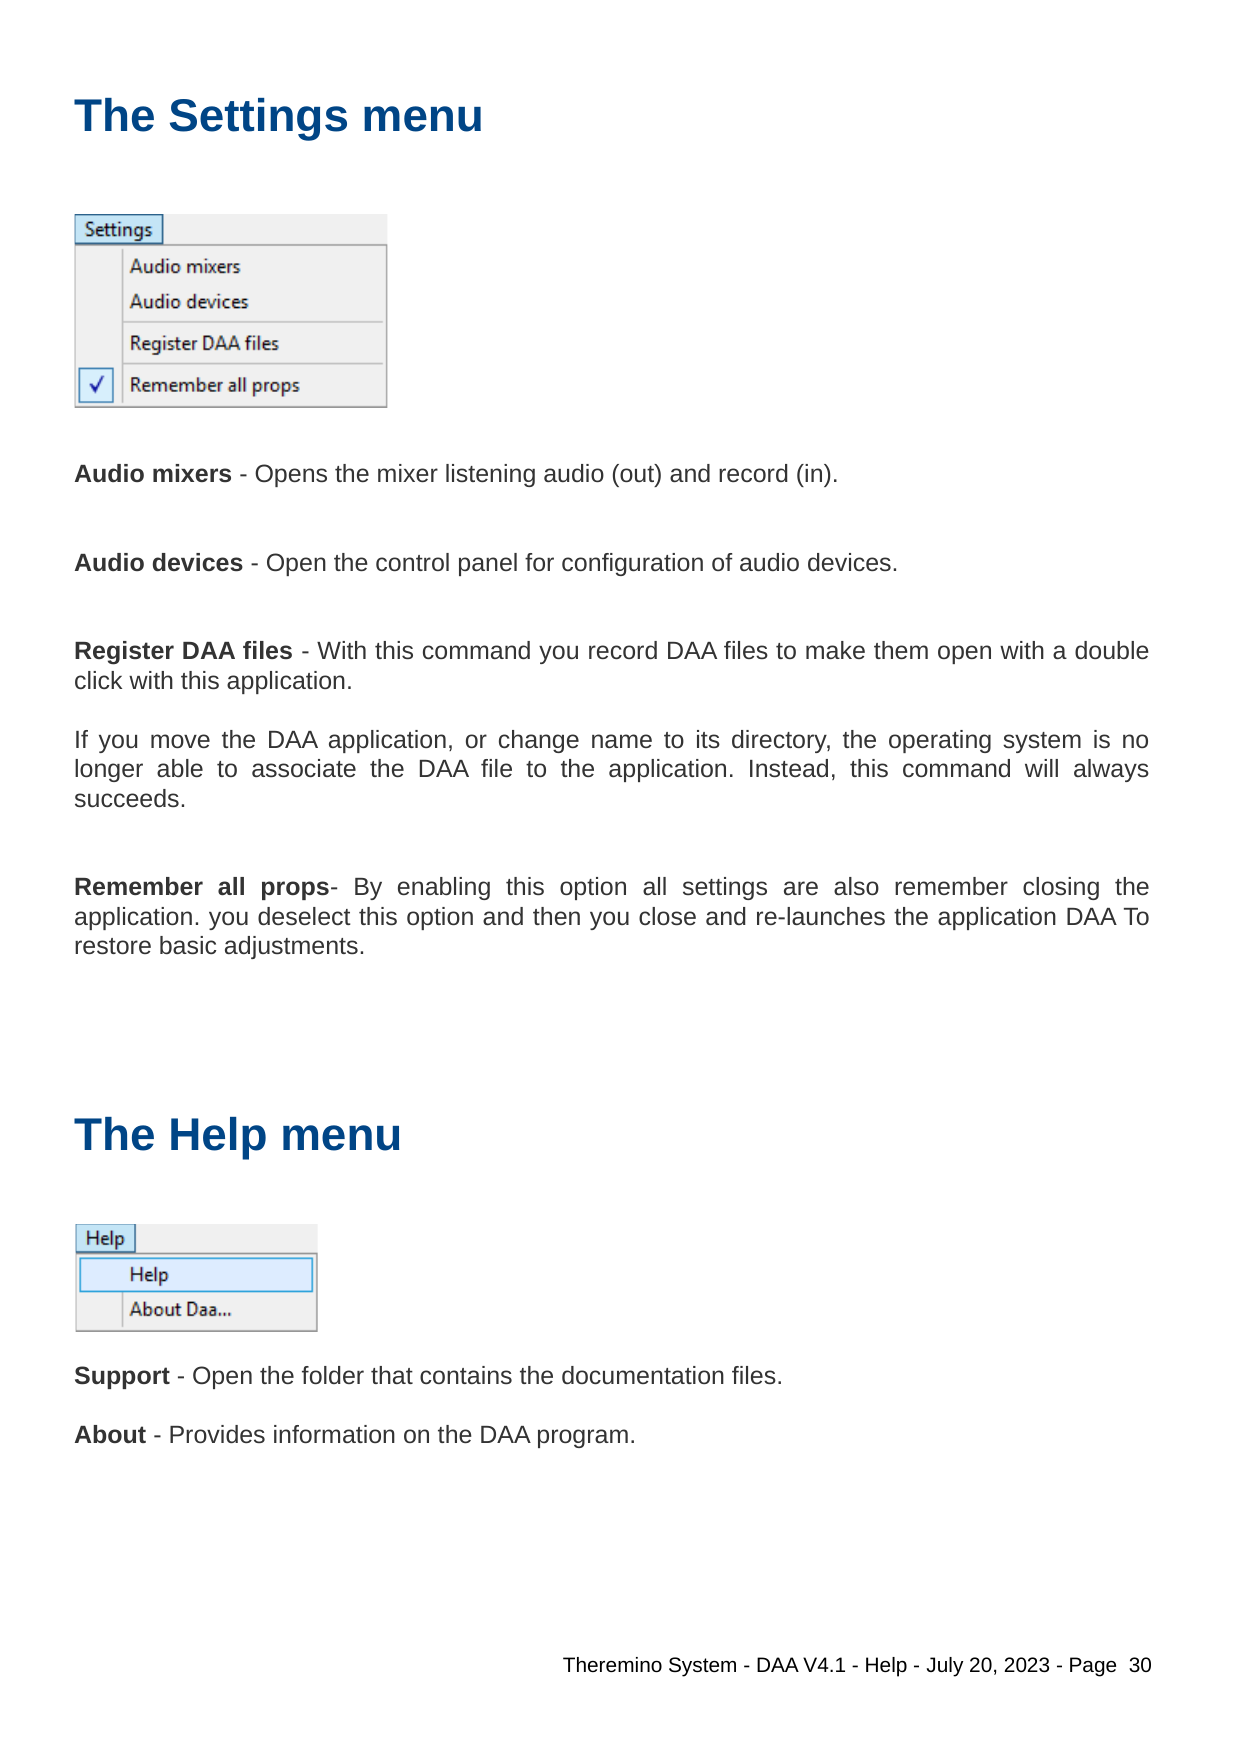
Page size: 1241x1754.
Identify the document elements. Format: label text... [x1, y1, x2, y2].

picture [75, 1224, 318, 1332]
subtitle The Help menu [74, 1108, 1152, 1213]
text Register DAA files - With this command you record DAA files to make them open with a double click with this application. [74, 636, 1152, 695]
subtitle The Settings menu [74, 89, 1152, 194]
text Audio mixers - Opens the mixer listening audio (out) and record (in). [74, 459, 1152, 518]
picture [74, 214, 388, 408]
text Audio devices - Open the control panel for configuration of audio devices. [74, 548, 1152, 607]
text Remember all props- By enabling this option all settings are also remember closing the application. you deselect this option and then you close and re-launches the application DAA To restore basic adjustments. [74, 872, 1152, 961]
text If you move the DAA application, or change name to its directory, the operating system is no longer able to associate the DAA file to the application. Instead, this command will always succeeds. [74, 725, 1152, 843]
text About - Provides information on the DAA program. [74, 1420, 1152, 1449]
text Support - Open the folder that contains the documentation files. [74, 1361, 1152, 1390]
